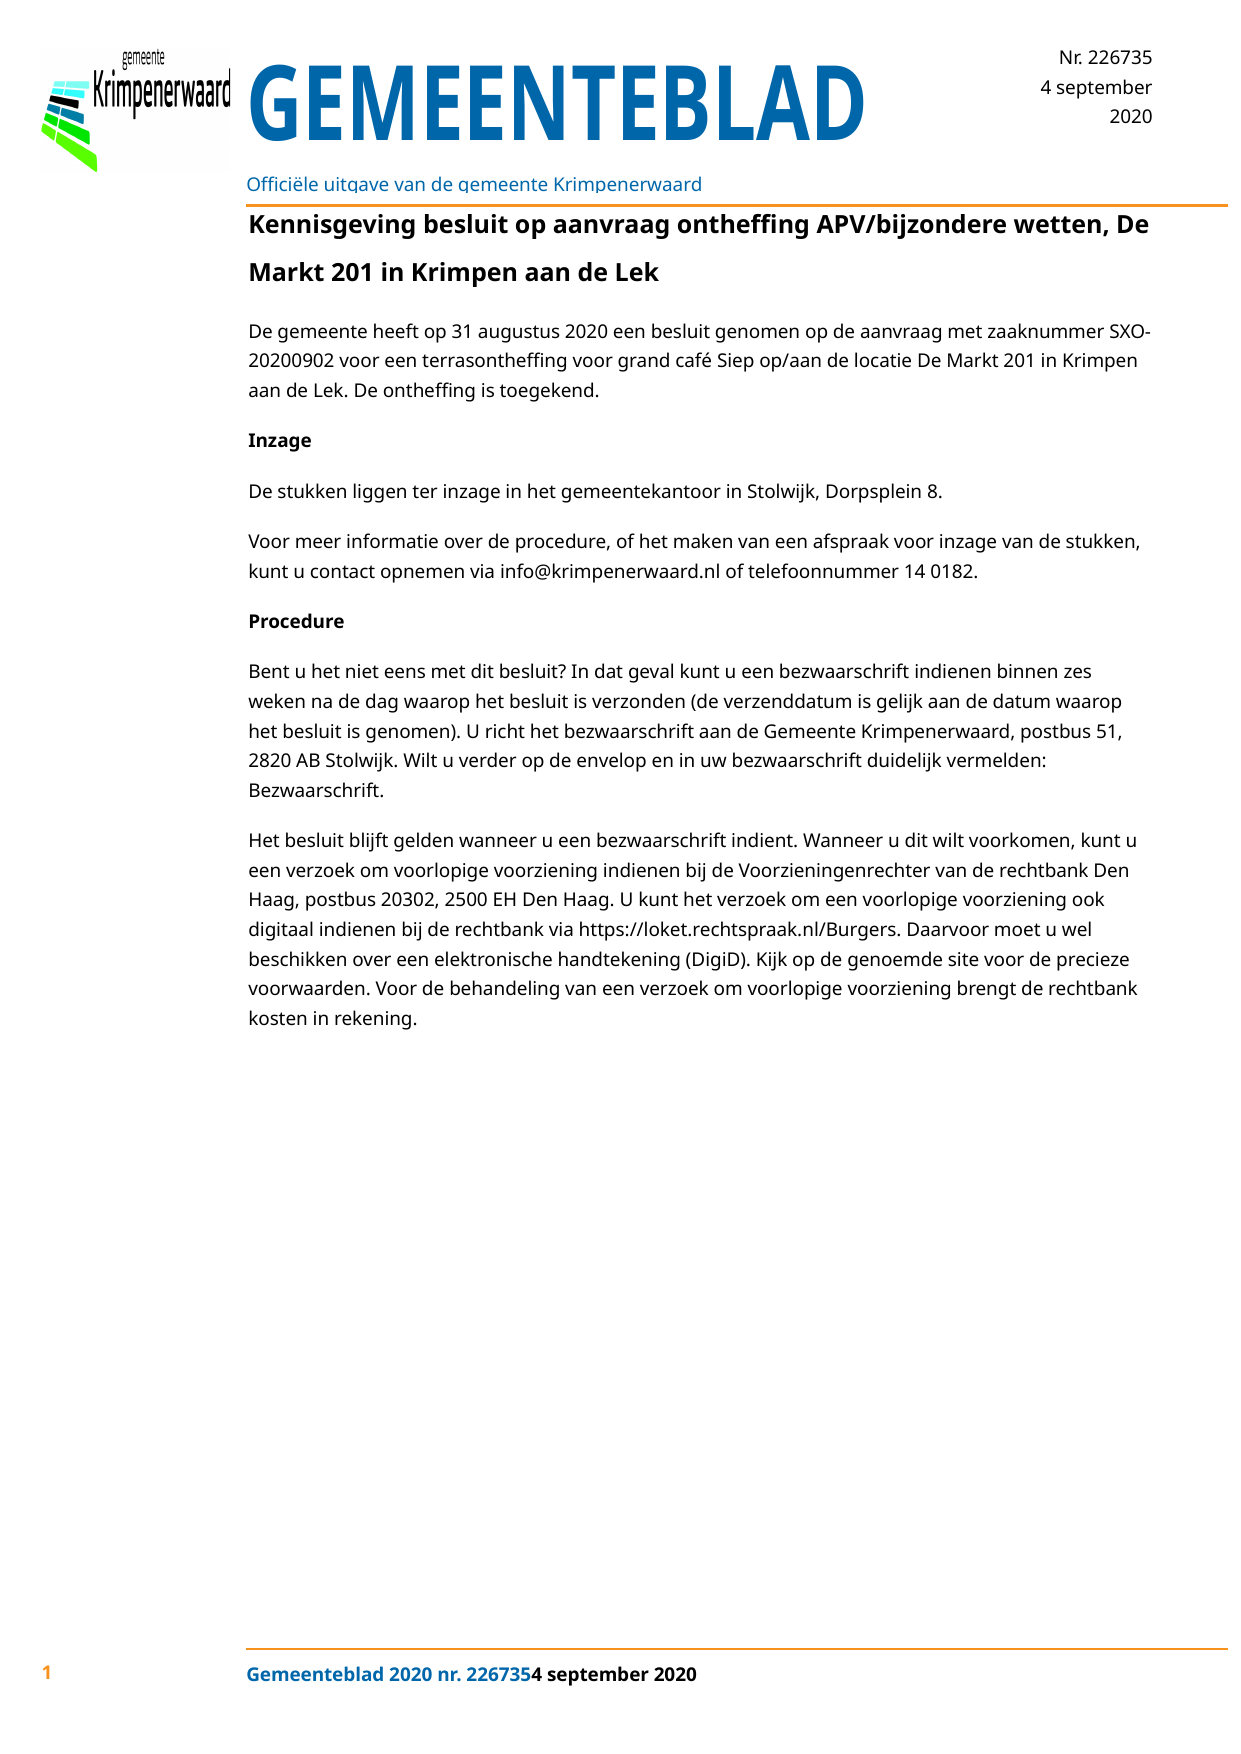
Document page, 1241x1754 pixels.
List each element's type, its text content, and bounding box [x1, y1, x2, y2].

text Inzage [248, 427, 1152, 453]
text Procedure [248, 608, 1152, 634]
text Het besluit blijft gelden wanneer u een bezwaarschrift indient. Wanneer u dit wilt voorkomen, kunt u een verzoek om voorlopige voorziening indienen bij de Voorzieningenrechter van de rechtbank Den Haag, postbus 20302, 2500 EH Den Haag. U kunt het verzoek om een voorlopige voorziening ook digitaal indienen bij de rechtbank via https://loket.rechtspraak.nl/Burgers. Daarvoor moet u wel beschikken over een elektronische handtekening (DigiD). Kijk op de genoemde site voor de precieze voorwaarden. Voor de behandeling van een verzoek om voorlopige voorziening brengt de rechtbank kosten in rekening. [248, 827, 1152, 1031]
text Bent u het niet eens met dit besluit? In dat geval kunt u een bezwaarschrift indienen binnen zes weken na de dag waarop het besluit is verzonden (de verzenddatum is gelijk aan de datum waarop het besluit is genomen). U richt het bezwaarschrift aan de Gemeente Krimpenerwaard, postbus 51, 2820 AB Stolwijk. Wilt u verder op de envelop en in uw bezwaarschrift duidelijk vermelden: Bezwaarschrift. [248, 659, 1152, 803]
text Voor meer informatie over de procedure, of het maken van een afspraak voor inzage van de stukken, kunt u contact opnemen via info@krimpenerwaard.nl of telefoonnummer 14 0182. [248, 528, 1152, 584]
text Kennisgeving besluit op aanvraag ontheffing APV/bijzondere wetten, De Markt 201 in Krimpen aan de Lek [248, 207, 1152, 288]
text De stukken liggen ter inzage in het gemeentekantoor in Stolwijk, Dorpsplein 8. [248, 478, 1152, 504]
text De gemeente heeft op 31 augustus 2020 een besluit genomen op de aanvraag met zaaknummer SXO-20200902 voor een terrasontheffing voor grand café Siep op/aan de locatie De Markt 201 in Krimpen aan de Lek. De ontheffing is toegekend. [248, 318, 1152, 403]
picture [41, 47, 231, 172]
